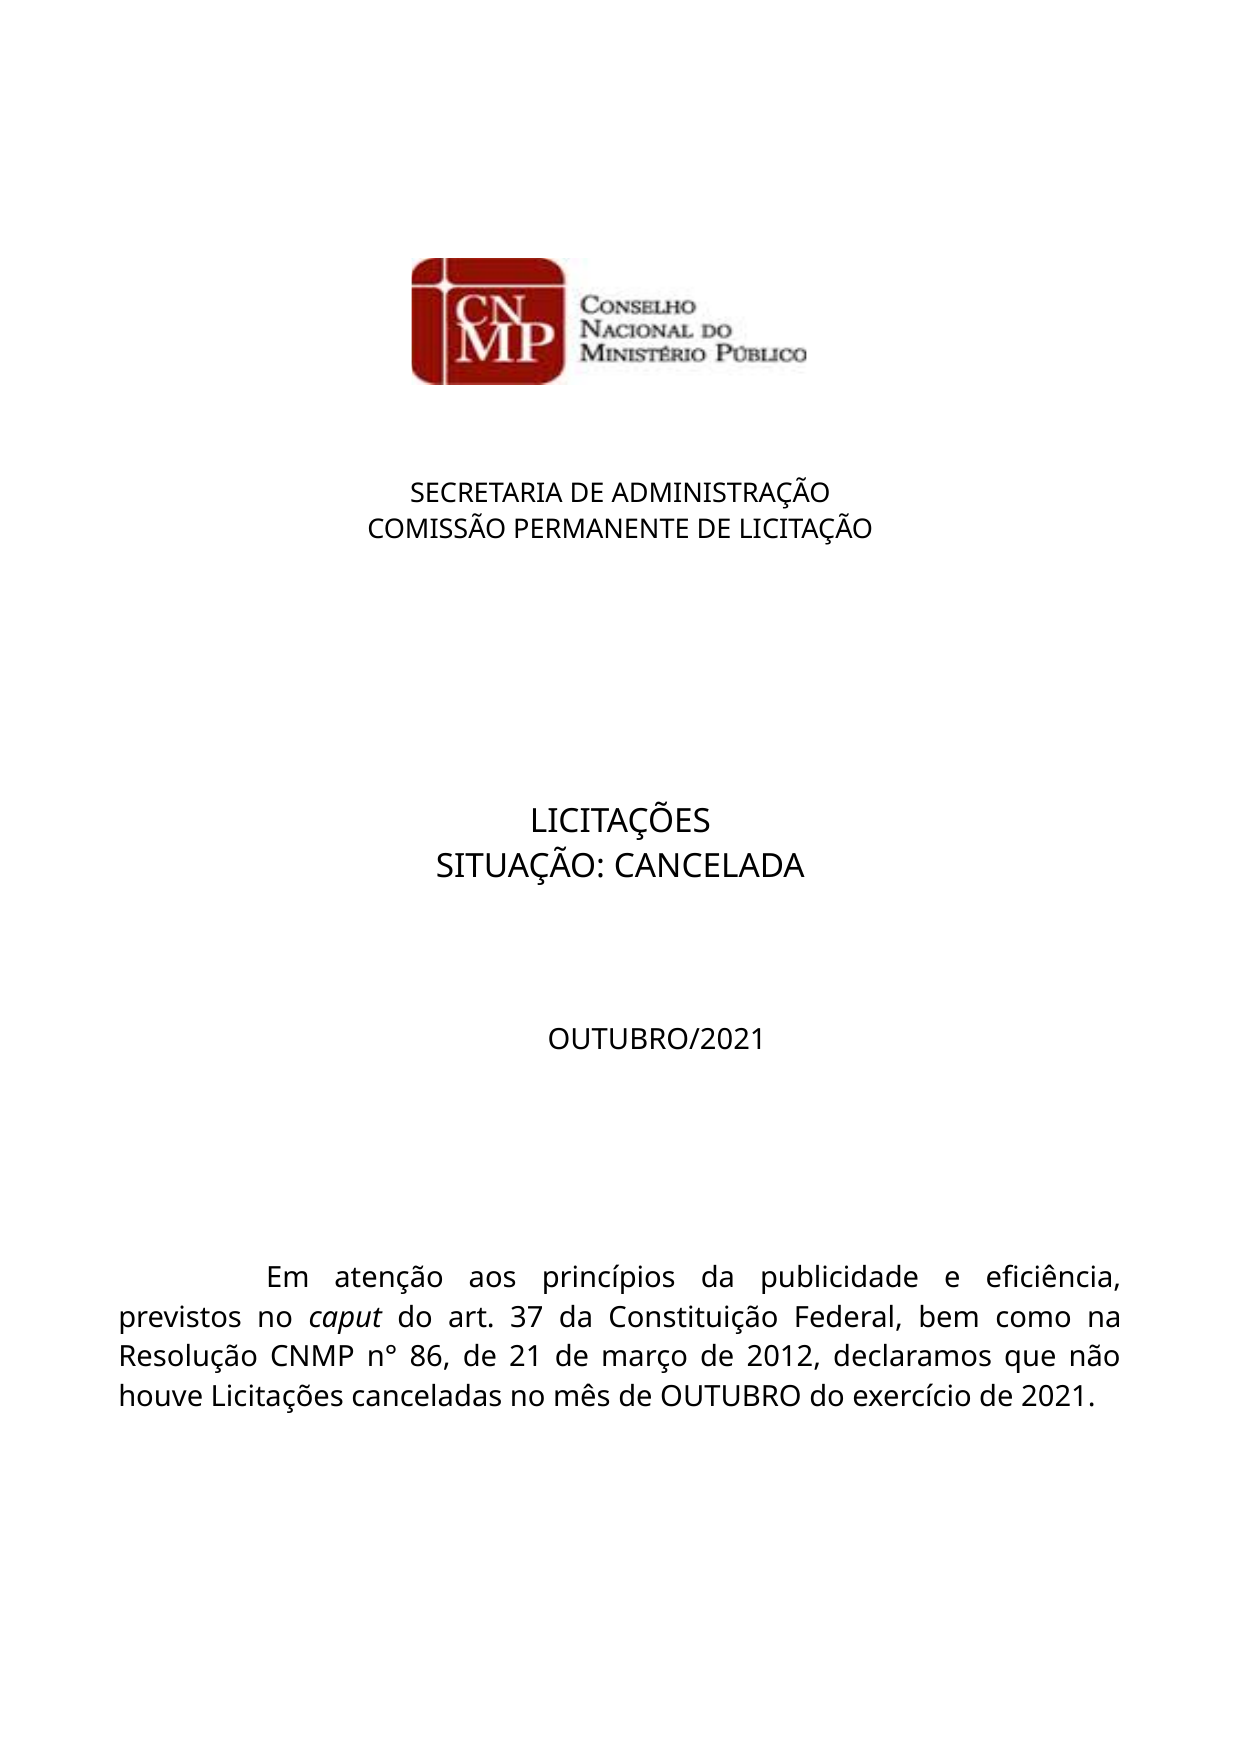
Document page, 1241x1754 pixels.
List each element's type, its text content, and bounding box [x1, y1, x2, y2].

text OUTUBRO/2021 [118, 1018, 1122, 1058]
text Em atenção aos princípios da publicidade e eficiência, previstos no caput do art. 37 da Constituição Federal, bem como na Resolução CNMP n° 86, de 21 de março de 2012, declaramos que não houve Licitações canceladas no mês de OUTUBRO do exercício de 2021. [118, 1256, 1122, 1415]
text LICITAÇÕES [118, 797, 1122, 842]
text COMISSÃO PERMANENTE DE LICITAÇÃO [118, 510, 1122, 547]
text SITUAÇÃO: CANCELADA [118, 842, 1122, 887]
text SECRETARIA DE ADMINISTRAÇÃO [118, 473, 1122, 510]
